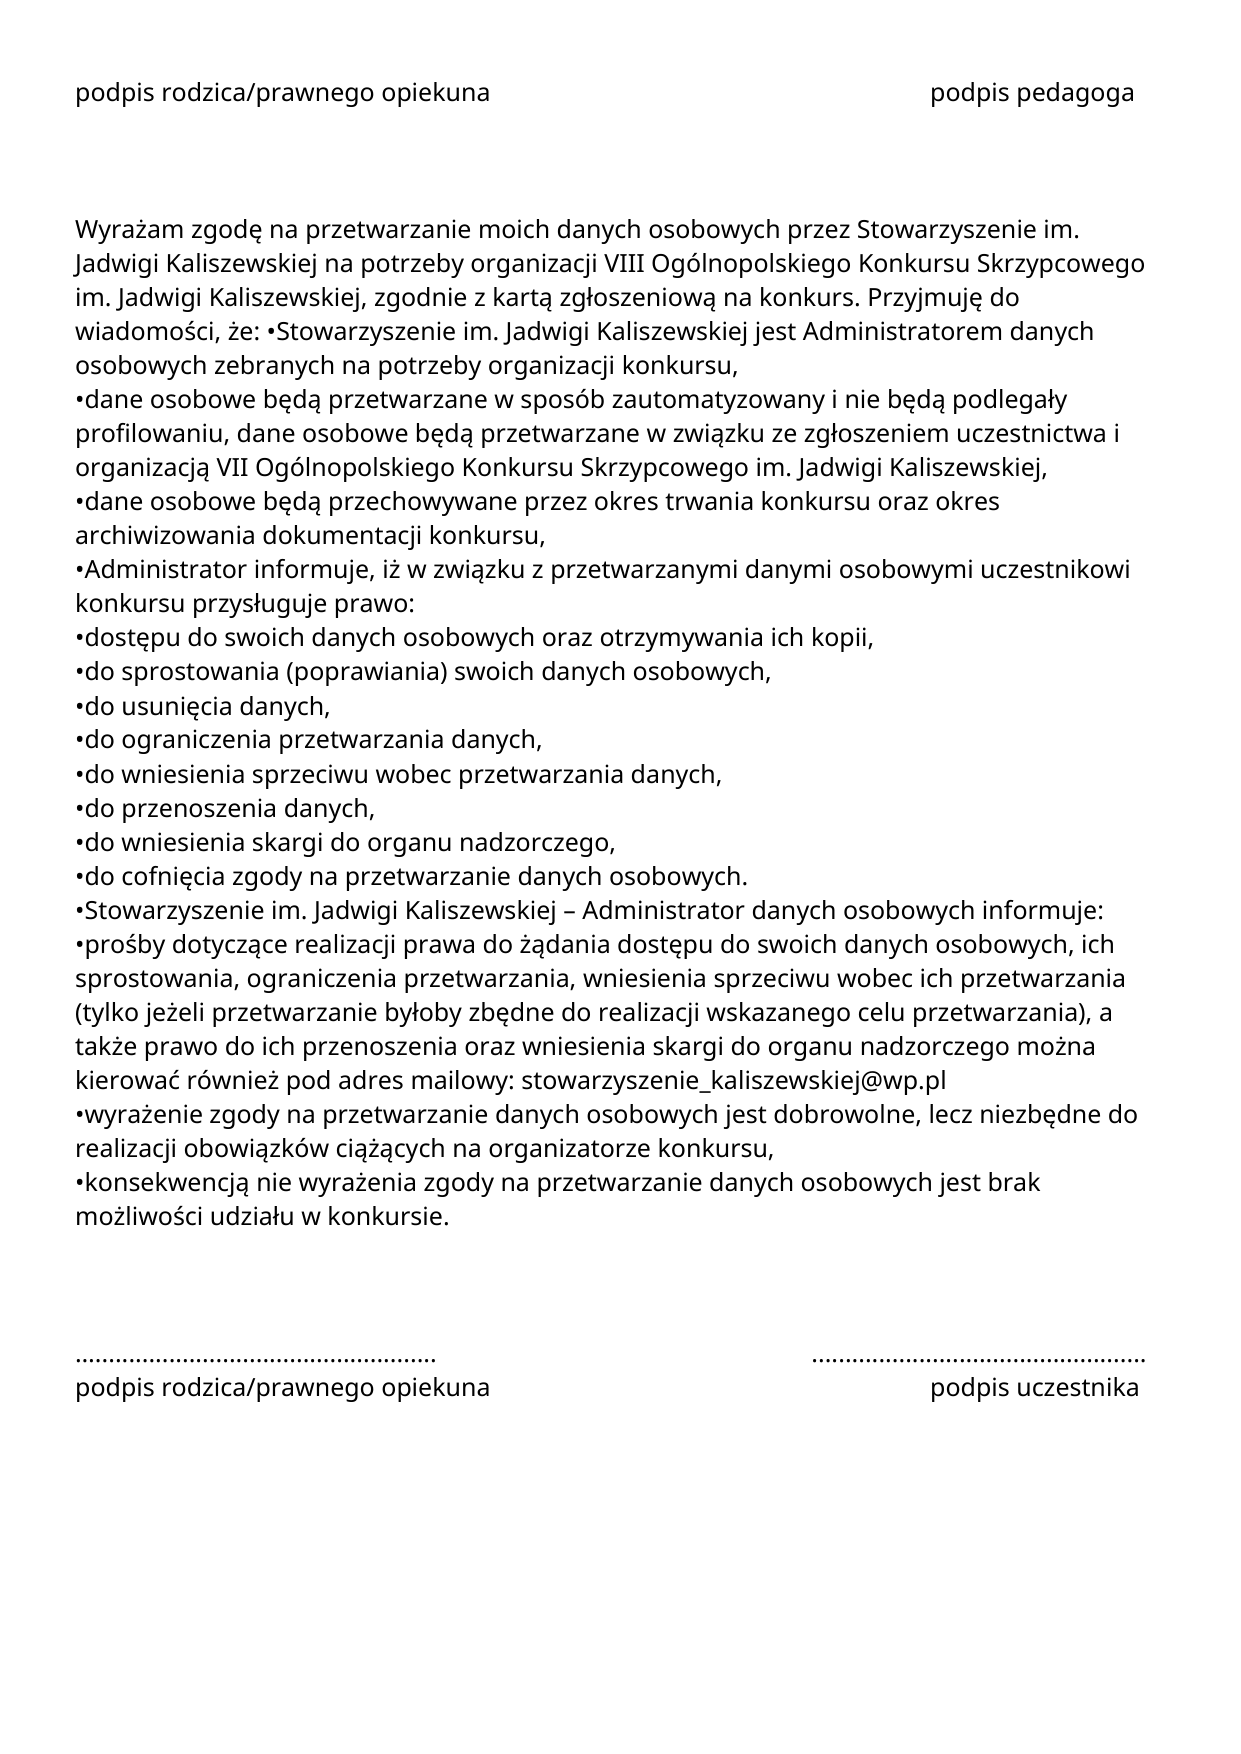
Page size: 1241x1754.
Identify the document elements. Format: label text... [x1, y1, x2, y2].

text •wyrażenie zgody na przetwarzanie danych osobowych jest dobrowolne, lecz niezbędne do realizacji obowiązków ciążących na organizatorze konkursu, [75, 1097, 1165, 1165]
text podpis rodzica/prawnego opiekuna podpis uczestnika [75, 1369, 1165, 1403]
text •dane osobowe będą przechowywane przez okres trwania konkursu oraz okres archiwizowania dokumentacji konkursu, [75, 484, 1165, 552]
text •do przenoszenia danych, [75, 790, 1165, 824]
text Wyrażam zgodę na przetwarzanie moich danych osobowych przez Stowarzyszenie im. Jadwigi Kaliszewskiej na potrzeby organizacji VIII Ogólnopolskiego Konkursu Skrzypcowego im. Jadwigi Kaliszewskiej, zgodnie z kartą zgłoszeniową na konkurs. Przyjmuję do wiadomości, że: •Stowarzyszenie im. Jadwigi Kaliszewskiej jest Administratorem danych osobowych zebranych na potrzeby organizacji konkursu, [75, 211, 1165, 382]
text •do ograniczenia przetwarzania danych, [75, 722, 1165, 756]
text •do wniesienia skargi do organu nadzorczego, [75, 824, 1165, 858]
text podpis rodzica/prawnego opiekuna podpis pedagoga [75, 75, 1165, 109]
text •Administrator informuje, iż w związku z przetwarzanymi danymi osobowymi uczestnikowi konkursu przysługuje prawo: [75, 552, 1165, 620]
text •Stowarzyszenie im. Jadwigi Kaliszewskiej – Administrator danych osobowych informuje: [75, 892, 1165, 927]
text •do wniesienia sprzeciwu wobec przetwarzania danych, [75, 756, 1165, 790]
text •do usunięcia danych, [75, 688, 1165, 722]
text •dane osobowe będą przetwarzane w sposób zautomatyzowany i nie będą podlegały profilowaniu, dane osobowe będą przetwarzane w związku ze zgłoszeniem uczestnictwa i organizacją VII Ogólnopolskiego Konkursu Skrzypcowego im. Jadwigi Kaliszewskiej, [75, 382, 1165, 484]
text •do sprostowania (poprawiania) swoich danych osobowych, [75, 654, 1165, 688]
text …................................................... .................................................. [75, 1335, 1165, 1369]
text •do cofnięcia zgody na przetwarzanie danych osobowych. [75, 858, 1165, 892]
text •dostępu do swoich danych osobowych oraz otrzymywania ich kopii, [75, 620, 1165, 654]
text •konsekwencją nie wyrażenia zgody na przetwarzanie danych osobowych jest brak możliwości udziału w konkursie. [75, 1165, 1165, 1233]
text •prośby dotyczące realizacji prawa do żądania dostępu do swoich danych osobowych, ich sprostowania, ograniczenia przetwarzania, wniesienia sprzeciwu wobec ich przetwarzania (tylko jeżeli przetwarzanie byłoby zbędne do realizacji wskazanego celu przetwarzania), a także prawo do ich przenoszenia oraz wniesienia skargi do organu nadzorczego można kierować również pod adres mailowy: stowarzyszenie_kaliszewskiej@wp.pl [75, 927, 1165, 1097]
